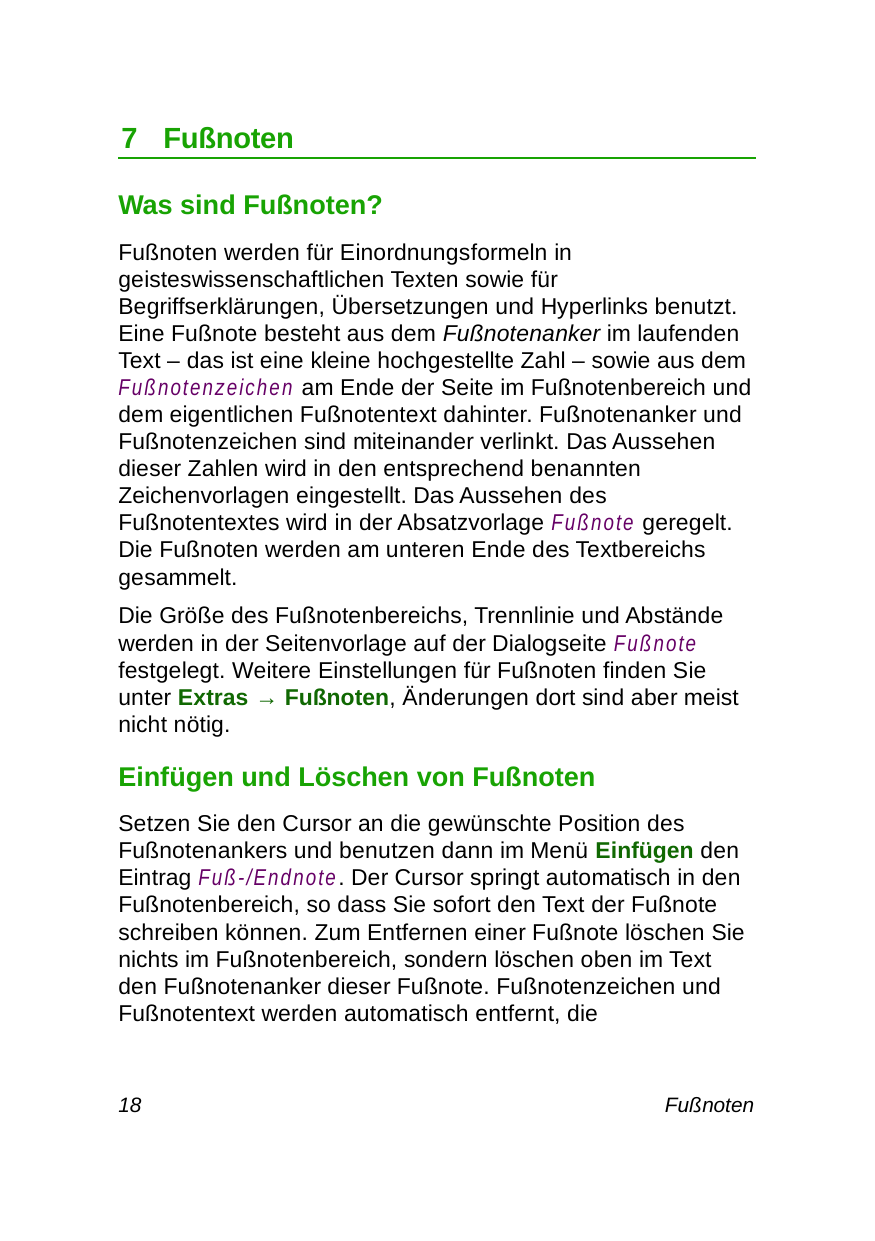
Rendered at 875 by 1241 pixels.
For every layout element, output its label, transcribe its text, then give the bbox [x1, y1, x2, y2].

subtitle Fußnoten [118, 118, 756, 157]
subtitle Was sind Fußnoten? [118, 189, 756, 220]
subtitle Einfügen und Löschen von Fußnoten [118, 761, 756, 792]
text Fußnoten werden für Einordnungs­formeln in geisteswissenschaftlichen Texten sowie für Begriffserklärungen, Übersetzungen und Hyperlinks benutzt. Eine Fußnote besteht aus dem Fußnotenanker im laufenden Text – das ist eine kleine hochgestellte Zahl – sowie aus dem Fußnotenzeichen am Ende der Seite im Fußnotenbereich und dem eigentlichen Fußnotentext dahinter. Fußnotenanker und Fußnotenzeichen sind miteinander verlinkt. Das Aussehen dieser Zahlen wird in den entsprechend benannten Zeichenvorlagen eingestellt. Das Aussehen des Fußnotentextes wird in der Absatzvorlage Fußnote geregelt. Die Fußnoten werden am unteren Ende des Textbereichs gesammelt. [118, 238, 756, 590]
text Setzen Sie den Cursor an die gewünschte Position des Fußnoten­ankers und benutzen dann im Menü Einfügen den Eintrag Fuß-/Endnote. Der Cursor springt automatisch in den Fußnotenbereich, so dass Sie sofort den Text der Fußnote schreiben können. Zum Entfernen einer Fußnote löschen Sie nichts im Fußnotenbereich, sondern löschen oben im Text den Fußnotenanker dieser Fußnote. Fußnotenzeichen und Fußnotentext werden automatisch entfernt, die [118, 809, 756, 1026]
text Die Größe des Fußnotenbereichs, Trennlinie und Abstände werden in der Seitenvorlage auf der Dialogseite Fußnote festgelegt. Weitere Einstellungen für Fußnoten finden Sie unter Extras → Fußnoten, Änderungen dort sind aber meist nicht nötig. [118, 602, 756, 737]
